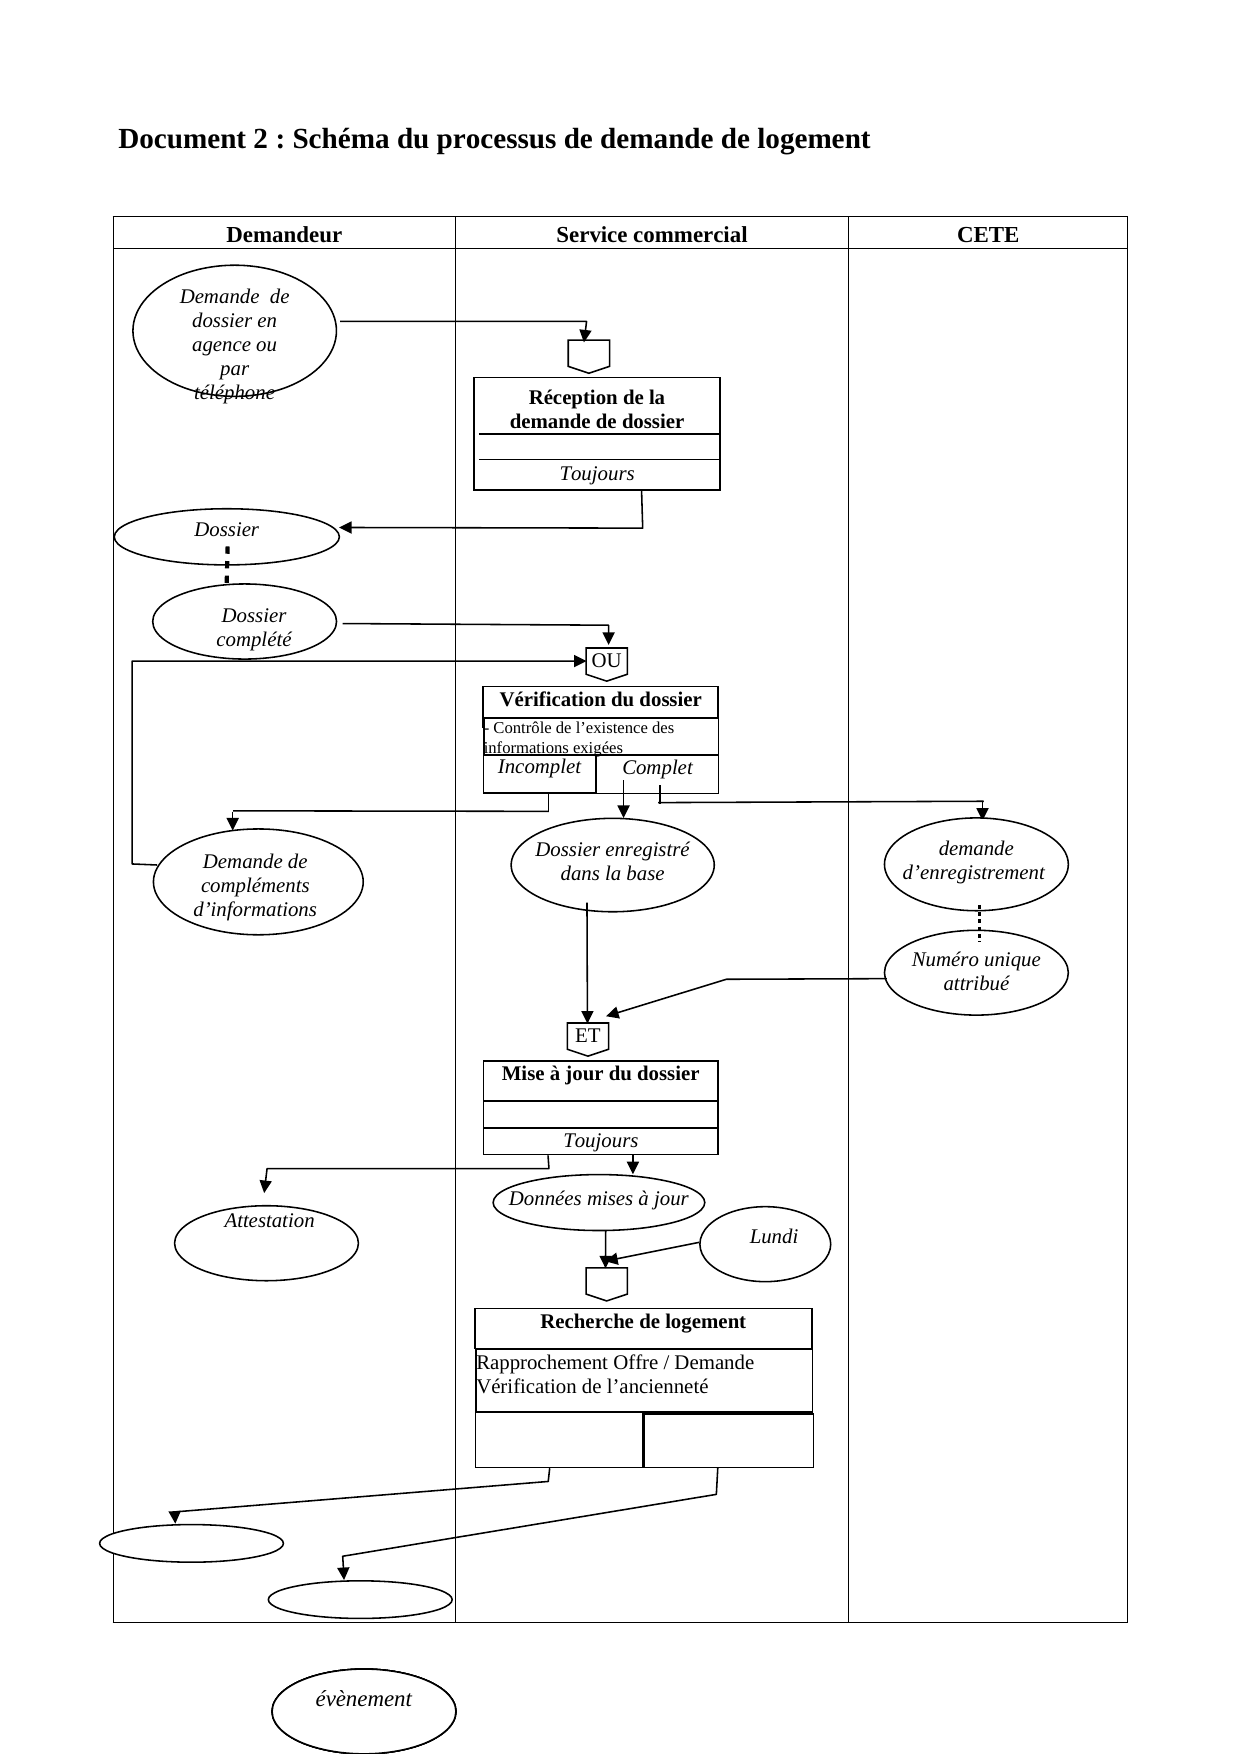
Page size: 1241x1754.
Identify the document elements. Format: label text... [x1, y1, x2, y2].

table_cell [456, 1468, 716, 1536]
table_header CETE [849, 217, 1127, 248]
table_cell [456, 249, 848, 810]
text Document 2 : Schéma du processus de demande de logement [118, 122, 1122, 155]
table_cell [114, 1490, 455, 1622]
table_cell [133, 662, 455, 864]
table_cell [114, 249, 455, 1532]
table_cell [456, 794, 848, 1622]
table_cell [849, 249, 1127, 1622]
table_header Demandeur [114, 217, 455, 248]
table_header Service commercial [456, 217, 848, 248]
